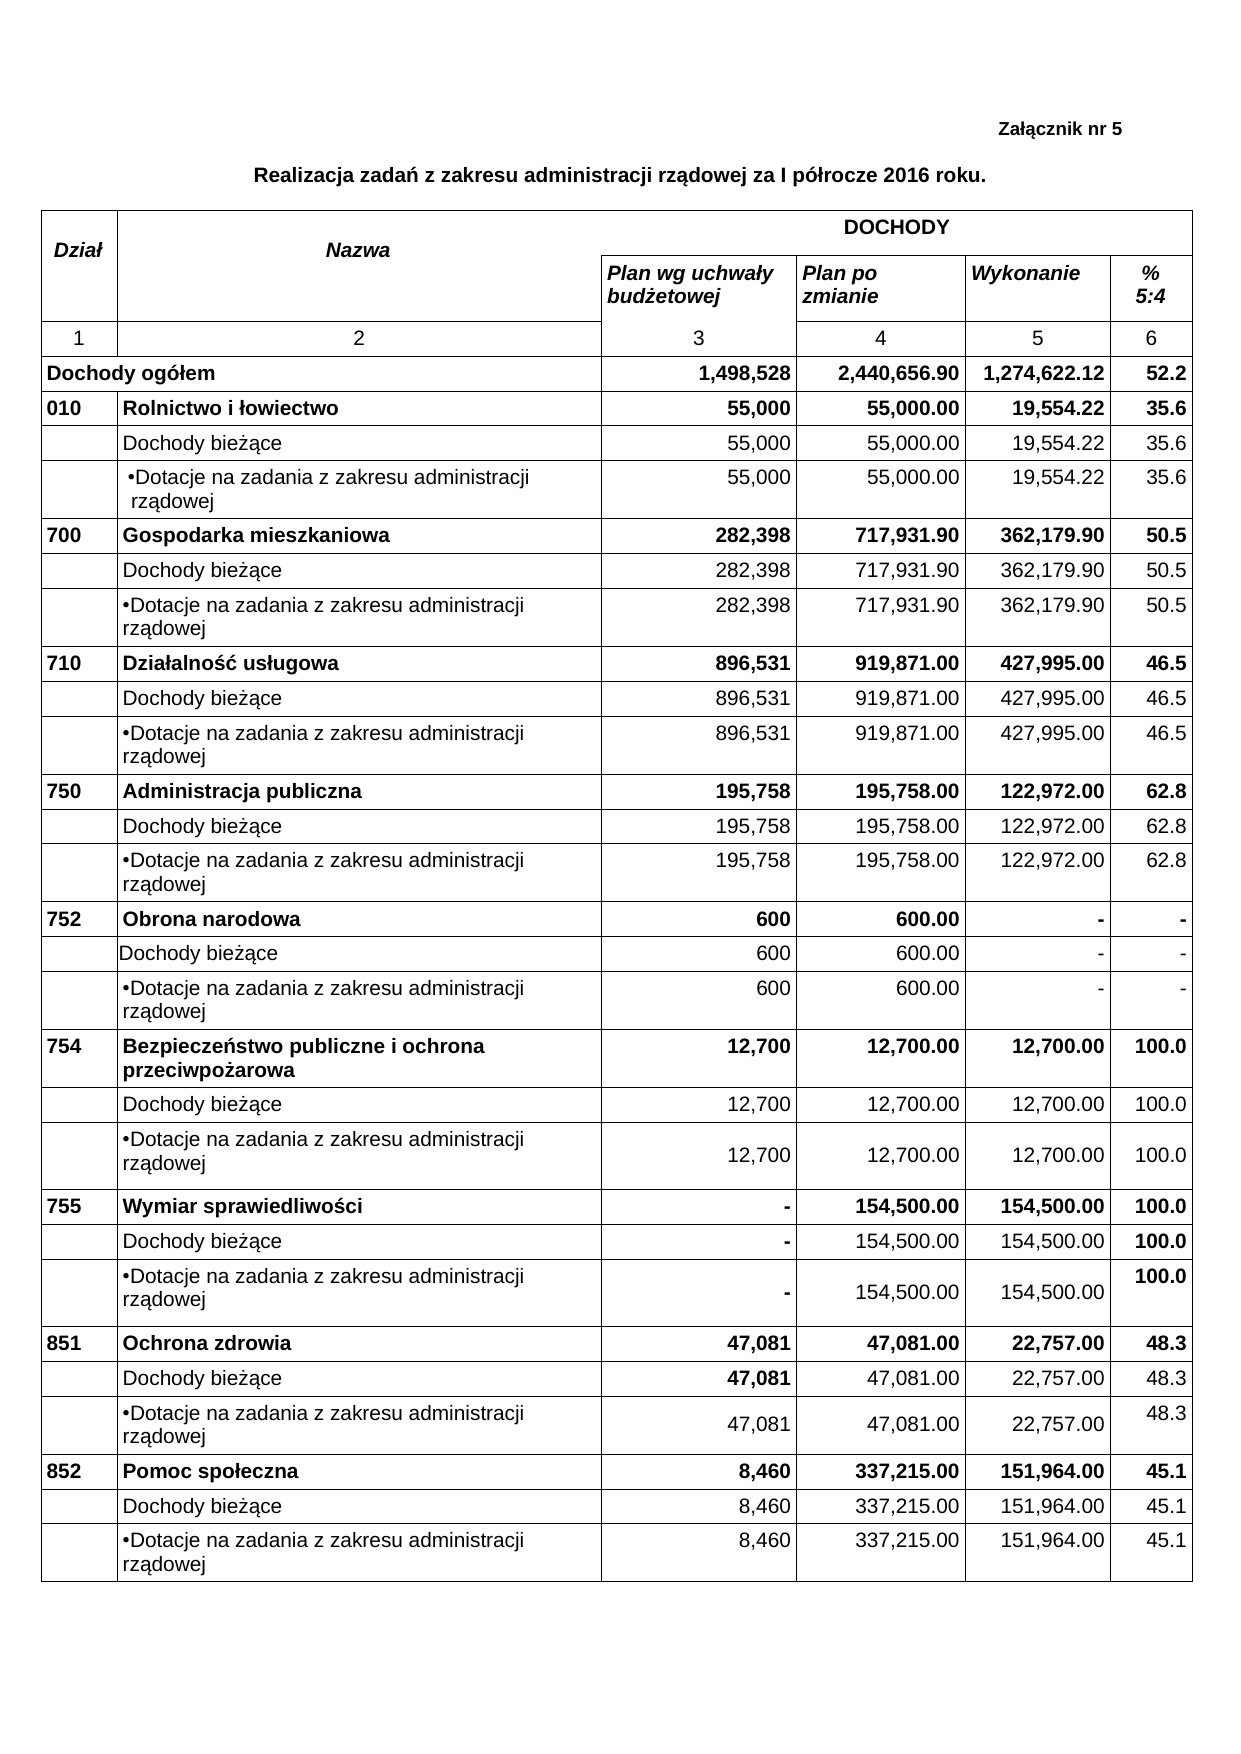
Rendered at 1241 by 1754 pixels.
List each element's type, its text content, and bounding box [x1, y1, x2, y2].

table_cell Dochody bieżące [118, 554, 601, 588]
table_cell 154 500,00 [797, 1190, 965, 1224]
table_cell Bezpieczeństwo publiczne i ochrona przeciwpożarowa [118, 1030, 601, 1087]
table_cell [42, 1123, 117, 1189]
table_cell 710 [42, 647, 117, 681]
table_cell 47 081 [602, 1362, 796, 1396]
table_cell [42, 1397, 117, 1454]
table_cell 48,3 [1111, 1362, 1192, 1396]
table_cell 717 931,90 [797, 519, 965, 553]
table_cell 919 871,00 [797, 717, 965, 774]
table_cell 337 215,00 [797, 1490, 965, 1523]
table_cell Dochody ogółem [42, 357, 601, 391]
table_cell 100,0 [1111, 1190, 1192, 1224]
table_cell 195 758 [602, 844, 796, 901]
table_cell 12 700,00 [797, 1030, 965, 1087]
table_cell 12 700,00 [797, 1088, 965, 1122]
table_cell 195 758,00 [797, 775, 965, 808]
table_cell 6 [1111, 322, 1192, 356]
table_cell 8 460 [602, 1524, 796, 1581]
table_cell 100,0 [1111, 1225, 1192, 1259]
table_cell 19 554,22 [966, 426, 1110, 460]
table_cell 282 398 [602, 554, 796, 588]
table_cell 151 964,00 [966, 1455, 1110, 1488]
table_cell Dotacje na zadania z zakresu administracji rządowej [118, 461, 601, 518]
table_cell 195 758 [602, 810, 796, 843]
table_cell Dotacje na zadania z zakresu administracji rządowej [118, 972, 601, 1029]
table_cell 12 700,00 [966, 1088, 1110, 1122]
table_cell - [602, 1260, 796, 1326]
table_cell 362 179,90 [966, 519, 1110, 553]
table_cell 12 700,00 [797, 1123, 965, 1189]
table_cell 154 500,00 [966, 1190, 1110, 1224]
table_cell 919 871,00 [797, 647, 965, 681]
table_cell 600 [602, 937, 796, 971]
table_cell Dochody bieżące [118, 810, 601, 843]
table_cell Dotacje na zadania z zakresu administracji rządowej [118, 844, 601, 901]
table_cell 8 460 [602, 1490, 796, 1523]
table_cell Działalność usługowa [118, 647, 601, 681]
table_cell [42, 937, 117, 971]
table_cell Wykonanie [966, 256, 1110, 321]
table_cell 427 995,00 [966, 647, 1110, 681]
table_cell [42, 589, 117, 646]
table_cell 337 215,00 [797, 1524, 965, 1581]
table_cell 46,5 [1111, 717, 1192, 774]
table_cell Plan po zmianie [797, 256, 965, 321]
table_cell 362 179,90 [966, 589, 1110, 646]
table_cell 2 [118, 322, 601, 356]
table_cell 122 972,00 [966, 775, 1110, 808]
table_cell 12 700,00 [966, 1030, 1110, 1087]
table_cell 12 700 [602, 1030, 796, 1087]
table_cell 851 [42, 1327, 117, 1361]
table_cell 100,0 [1111, 1088, 1192, 1122]
table_cell [42, 1260, 117, 1326]
table_cell Dotacje na zadania z zakresu administracji rządowej [118, 1397, 601, 1454]
table_cell - [966, 937, 1110, 971]
table_cell 1 [42, 322, 117, 356]
table_cell 195 758 [602, 775, 796, 808]
table_cell 12 700,00 [966, 1123, 1110, 1189]
table_cell 4 [797, 322, 965, 356]
table_cell 12 700 [602, 1123, 796, 1189]
table_cell 754 [42, 1030, 117, 1087]
table_cell 55 000,00 [797, 461, 965, 518]
table_cell 896 531 [602, 647, 796, 681]
text Realizacja zadań z zakresu administracji rządowej za I półrocze 2016 roku. [118, 163, 1122, 187]
table_cell 48,3 [1111, 1397, 1192, 1454]
table_cell [42, 426, 117, 460]
table_cell 896 531 [602, 717, 796, 774]
table_cell 151 964,00 [966, 1490, 1110, 1523]
table_cell Dotacje na zadania z zakresu administracji rządowej [118, 1123, 601, 1189]
table_cell 47 081,00 [797, 1362, 965, 1396]
table_cell - [1111, 937, 1192, 971]
table_cell Dotacje na zadania z zakresu administracji rządowej [118, 717, 601, 774]
table_cell 48,3 [1111, 1327, 1192, 1361]
table_cell Wymiar sprawiedliwości [118, 1190, 601, 1224]
table_cell Dotacje na zadania z zakresu administracji rządowej [118, 589, 601, 646]
table_cell 700 [42, 519, 117, 553]
table_cell Administracja publiczna [118, 775, 601, 808]
table_cell [42, 1225, 117, 1259]
table_cell [42, 1490, 117, 1523]
table_cell 35,6 [1111, 392, 1192, 425]
table_cell 52,2 [1111, 357, 1192, 391]
table_cell 752 [42, 902, 117, 936]
table_cell 600,00 [797, 972, 965, 1029]
table_cell 19 554,22 [966, 461, 1110, 518]
table_cell - [602, 1190, 796, 1224]
table_cell 427 995,00 [966, 682, 1110, 716]
table_cell [42, 682, 117, 716]
table_cell Dochody bieżące [118, 1362, 601, 1396]
table_cell 010 [42, 392, 117, 425]
table_cell Dochody bieżące [118, 1225, 601, 1259]
table_cell 50,5 [1111, 554, 1192, 588]
table_cell Obrona narodowa [118, 902, 601, 936]
table_cell - [966, 972, 1110, 1029]
table_cell 45,1 [1111, 1455, 1192, 1488]
table_cell 3 [602, 321, 796, 356]
table_cell 337 215,00 [797, 1455, 965, 1488]
table_cell 55 000 [602, 426, 796, 460]
table_cell 717 931,90 [797, 554, 965, 588]
table_cell [42, 810, 117, 843]
table_cell [42, 844, 117, 901]
table_cell 2 440 656,90 [797, 357, 965, 391]
table_cell 22 757,00 [966, 1397, 1110, 1454]
table_cell 600,00 [797, 902, 965, 936]
text Załącznik nr 5 [118, 118, 1122, 139]
table_cell 600,00 [797, 937, 965, 971]
table_cell Gospodarka mieszkaniowa [118, 519, 601, 553]
table_cell 55 000,00 [797, 392, 965, 425]
table_cell Dotacje na zadania z zakresu administracji rządowej [118, 1260, 601, 1326]
table_cell [42, 1362, 117, 1396]
table_cell 47 081,00 [797, 1327, 965, 1361]
table_cell 100,0 [1111, 1123, 1192, 1189]
table_cell 55 000,00 [797, 426, 965, 460]
table_cell 50,5 [1111, 519, 1192, 553]
table_cell Ochrona zdrowia [118, 1327, 601, 1361]
table_cell [42, 1524, 117, 1581]
table_header Dział [42, 211, 117, 321]
table_cell 62,8 [1111, 844, 1192, 901]
table_cell [42, 461, 117, 518]
table_cell 46,5 [1111, 647, 1192, 681]
table_cell 8 460 [602, 1455, 796, 1488]
table_cell Rolnictwo i łowiectwo [118, 392, 601, 425]
table_cell 1 274 622,12 [966, 357, 1110, 391]
table_cell 919 871,00 [797, 682, 965, 716]
table_cell 600 [602, 902, 796, 936]
table_cell 750 [42, 775, 117, 808]
table_cell - [602, 1225, 796, 1259]
table_cell 62,8 [1111, 810, 1192, 843]
table_cell Dochody bieżące [118, 682, 601, 716]
table_cell Dochody bieżące [118, 1490, 601, 1523]
table_cell 154 500,00 [966, 1225, 1110, 1259]
table_cell Pomoc społeczna [118, 1455, 601, 1488]
table_header DOCHODY [601, 211, 1192, 255]
table_cell 282 398 [602, 519, 796, 553]
table_cell [42, 717, 117, 774]
table_cell 195 758,00 [797, 844, 965, 901]
table_cell [42, 972, 117, 1029]
table_cell 22 757,00 [966, 1362, 1110, 1396]
table_cell 100,0 [1111, 1030, 1192, 1087]
table_cell 151 964,00 [966, 1524, 1110, 1581]
table_cell 122 972,00 [966, 810, 1110, 843]
table_cell - [1111, 972, 1192, 1029]
table_cell Plan wg uchwały budżetowej [602, 256, 796, 321]
table_cell 755 [42, 1190, 117, 1224]
table_cell 35,6 [1111, 461, 1192, 518]
table_cell 282 398 [602, 589, 796, 646]
table_cell Dochody bieżące [118, 937, 601, 971]
table_cell 100,0 [1111, 1260, 1192, 1326]
table_cell 154 500,00 [797, 1260, 965, 1326]
table_cell 12 700 [602, 1088, 796, 1122]
table_cell [42, 1088, 117, 1122]
table_cell 19 554,22 [966, 392, 1110, 425]
table_cell [42, 554, 117, 588]
table_cell 45,1 [1111, 1524, 1192, 1581]
table_cell 1 498 528 [602, 357, 796, 391]
table_cell 35,6 [1111, 426, 1192, 460]
table_cell 55 000 [602, 461, 796, 518]
table_cell 154 500,00 [797, 1225, 965, 1259]
table_cell Dochody bieżące [118, 426, 601, 460]
table_cell - [966, 902, 1110, 936]
table_cell 55 000 [602, 392, 796, 425]
table_cell 47 081 [602, 1397, 796, 1454]
table_cell 46,5 [1111, 682, 1192, 716]
table_cell 852 [42, 1455, 117, 1488]
table_cell 362 179,90 [966, 554, 1110, 588]
table_cell 896 531 [602, 682, 796, 716]
table_cell 62,8 [1111, 775, 1192, 808]
table_cell 47 081 [602, 1327, 796, 1361]
table_cell - [1111, 902, 1192, 936]
table_cell 154 500,00 [966, 1260, 1110, 1326]
table_cell 47 081,00 [797, 1397, 965, 1454]
table_header Nazwa [118, 211, 601, 321]
table_cell Dotacje na zadania z zakresu administracji rządowej [118, 1524, 601, 1581]
table_cell Dochody bieżące [118, 1088, 601, 1122]
table_cell % 5:4 [1111, 256, 1192, 321]
table_cell 22 757,00 [966, 1327, 1110, 1361]
table_cell 122 972,00 [966, 844, 1110, 901]
table_cell 717 931,90 [797, 589, 965, 646]
table_cell 600 [602, 972, 796, 1029]
table_cell 427 995,00 [966, 717, 1110, 774]
table_cell 195 758,00 [797, 810, 965, 843]
table_cell 45,1 [1111, 1490, 1192, 1523]
table_cell 50,5 [1111, 589, 1192, 646]
table_cell 5 [966, 322, 1110, 356]
